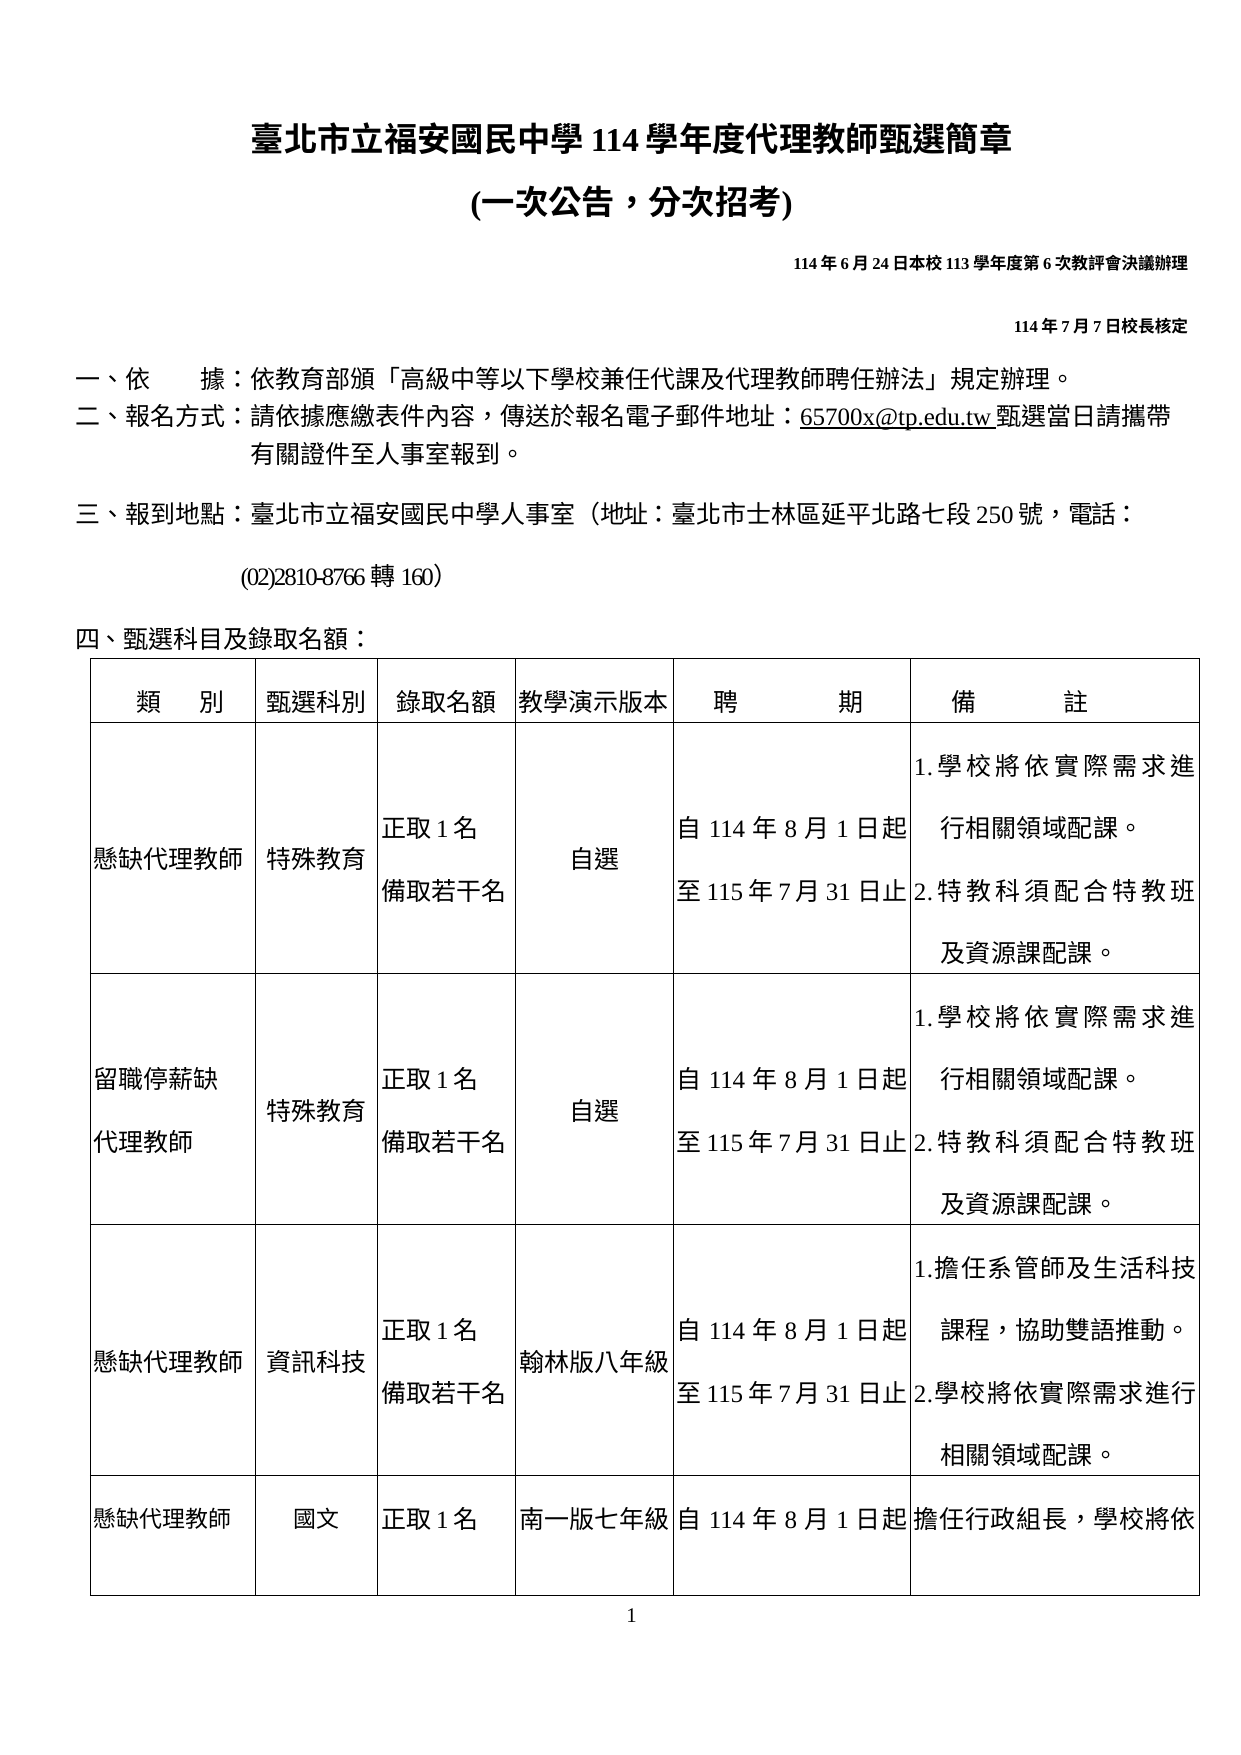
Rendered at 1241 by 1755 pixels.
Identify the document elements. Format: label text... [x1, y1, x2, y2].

table_header 教學演示版本 [516, 659, 673, 722]
table_header 甄選科別 [256, 659, 377, 722]
table_cell 1.學校將依實際需求進 行相關領域配課。 2.特教科須配合特教班 及資源課配課。 [911, 723, 1199, 973]
subtitle 114年6月24日本校113學年度第6次教評會決議辦理 114年7月7日校長核定 [75, 221, 1188, 346]
table_cell 資訊科技 [256, 1225, 377, 1475]
table_cell 特殊教育 [256, 723, 377, 973]
table_cell 正取1名 [378, 1476, 515, 1594]
table_cell 自114年8月1日起 [674, 1476, 910, 1594]
table_header 類 別 [91, 659, 255, 722]
table_cell 擔任行政組長，學校將依 [911, 1476, 1199, 1594]
table_cell 特殊教育 [256, 974, 377, 1224]
table_cell 正取1名 備取若干名 [378, 723, 515, 973]
table_cell 1.學校將依實際需求進 行相關領域配課。 2.特教科須配合特教班 及資源課配課。 [911, 974, 1199, 1224]
text 二、報名方式：請依據應繳表件內容，傳送於報名電子郵件地址：65700x@tp.edu.tw甄選當日請攜帶有關證件至人事室報到。 [75, 396, 1188, 471]
table_cell 自114年8月1日起至115年7月31 日止 [674, 1225, 910, 1475]
table_cell 南一版七年級 [516, 1476, 673, 1594]
table_header 備 註 [911, 659, 1199, 722]
table_cell 懸缺代理教師 [91, 1225, 255, 1475]
table_cell 自選 [516, 974, 673, 1224]
table_cell 正取1名 備取若干名 [378, 1225, 515, 1475]
table_cell 懸缺代理教師 [91, 723, 255, 973]
table_cell 翰林版八年級 [516, 1225, 673, 1475]
table_cell 留職停薪缺 代理教師 [91, 974, 255, 1224]
table_header 聘 期 [674, 659, 910, 722]
text 一、依 據：依教育部頒「高級中等以下學校兼任代課及代理教師聘任辦法」規定辦理。 [75, 358, 1188, 396]
subtitle 臺北市立福安國民中學114學年度代理教師甄選簡章 [75, 96, 1188, 158]
table_cell 自114年8月1日起至115年7月31 日止 [674, 974, 910, 1224]
table_cell 自114年8月1日起至115年7月31 日止 [674, 723, 910, 973]
table_cell 國文 [256, 1476, 377, 1594]
table_header 錄取名額 [378, 659, 515, 722]
table_cell 懸缺代理教師 [91, 1476, 255, 1594]
text 四、甄選科目及錄取名額： [75, 596, 1188, 658]
text 三、報到地點：臺北市立福安國民中學人事室（地址：臺北市士林區延平北路七段250號，電話：(02)2810-8766轉160） [75, 471, 1188, 596]
table_cell 1.擔任系管師及生活科技課程，協助雙語推動。 2.學校將依實際需求進行相關領域配課。 [911, 1225, 1199, 1475]
table_cell 自選 [516, 723, 673, 973]
table_cell 正取1名 備取若干名 [378, 974, 515, 1224]
subtitle (一次公告，分次招考) [75, 158, 1188, 221]
